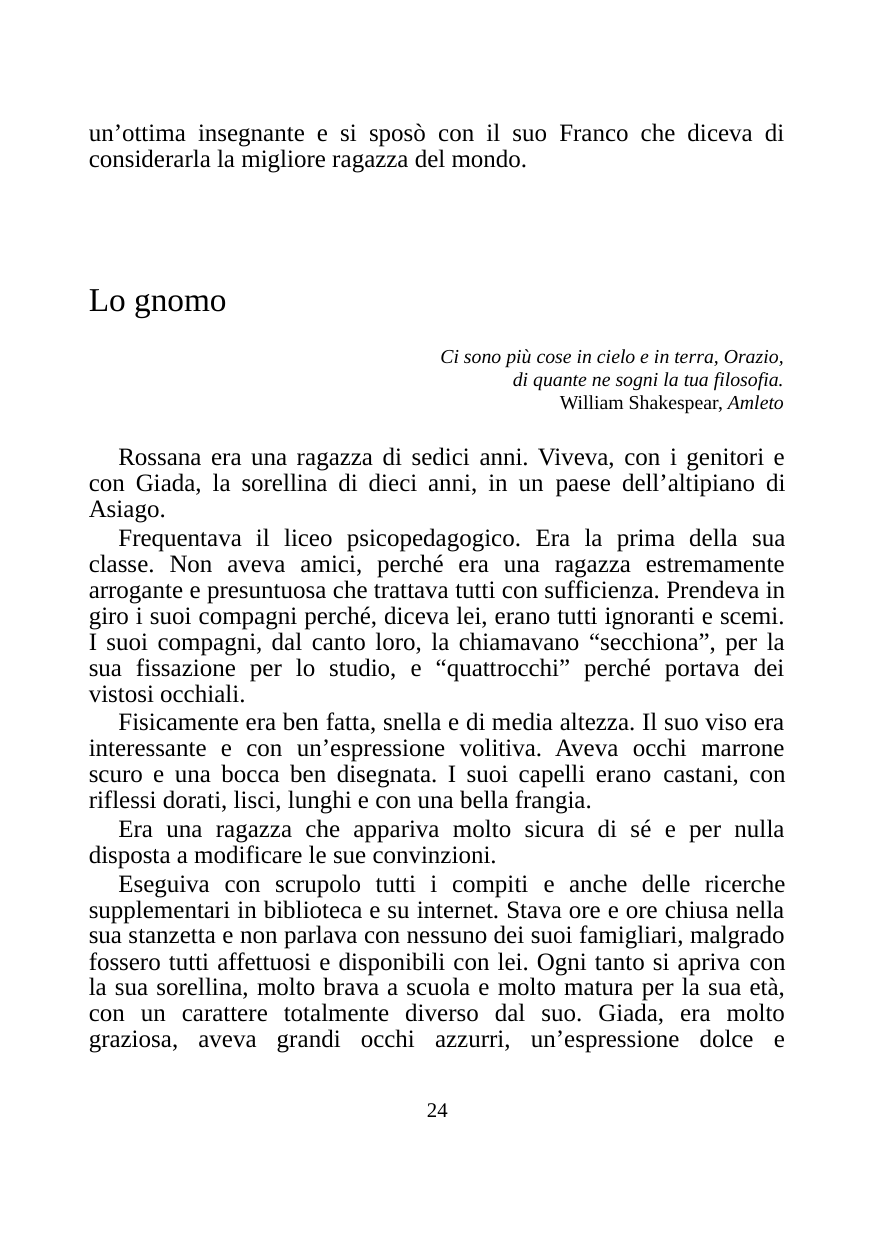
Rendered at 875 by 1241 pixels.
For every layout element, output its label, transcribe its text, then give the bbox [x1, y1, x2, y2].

text William Shakespear, Amleto [88, 391, 786, 414]
text Era una ragazza che appariva molto sicura di sé e per nulla disposta a modificare le sue convinzioni. [88, 814, 786, 869]
text Eseguiva con scrupolo tutti i compiti e anche delle ricerche supplementari in biblioteca e su internet. Stava ore e ore chiusa nella sua stanzetta e non parlava con nessuno dei suoi famigliari, malgrado fossero tutti affettuosi e disponibili con lei. Ogni tanto si apriva con la sua sorellina, molto brava a scuola e molto matura per la sua età, con un carattere totalmente diverso dal suo. Giada, era molto graziosa, aveva grandi occhi azzurri, un’espressione dolce e [88, 869, 786, 1053]
text Rossana era una ragazza di sedici anni. Viveva, con i genitori e con Giada, la sorellina di dieci anni, in un paese dell’altipiano di Asiago. [88, 442, 786, 523]
text di quante ne sogni la tua filosofia. [88, 368, 786, 391]
subtitle Lo gnomo [88, 281, 786, 319]
text un’ottima insegnante e si sposò con il suo Franco che diceva di considerarla la migliore ragazza del mondo. [88, 118, 786, 173]
text Fisicamente era ben fatta, snella e di media altezza. Il suo viso era interessante e con un’espressione volitiva. Aveva occhi marrone scuro e una bocca ben disegnata. I suoi capelli erano castani, con riflessi dorati, lisci, lunghi e con una bella frangia. [88, 707, 786, 814]
text Frequentava il liceo psicopedagogico. Era la prima della sua classe. Non aveva amici, perché era una ragazza estremamente arrogante e presuntuosa che trattava tutti con sufficienza. Prendeva in giro i suoi compagni perché, diceva lei, erano tutti ignoranti e scemi. I suoi compagni, dal canto loro, la chiamavano “secchiona”, per la sua fissazione per lo studio, e “quattrocchi” perché portava dei vistosi occhiali. [88, 523, 786, 707]
text Ci sono più cose in cielo e in terra, Orazio, [88, 345, 786, 368]
